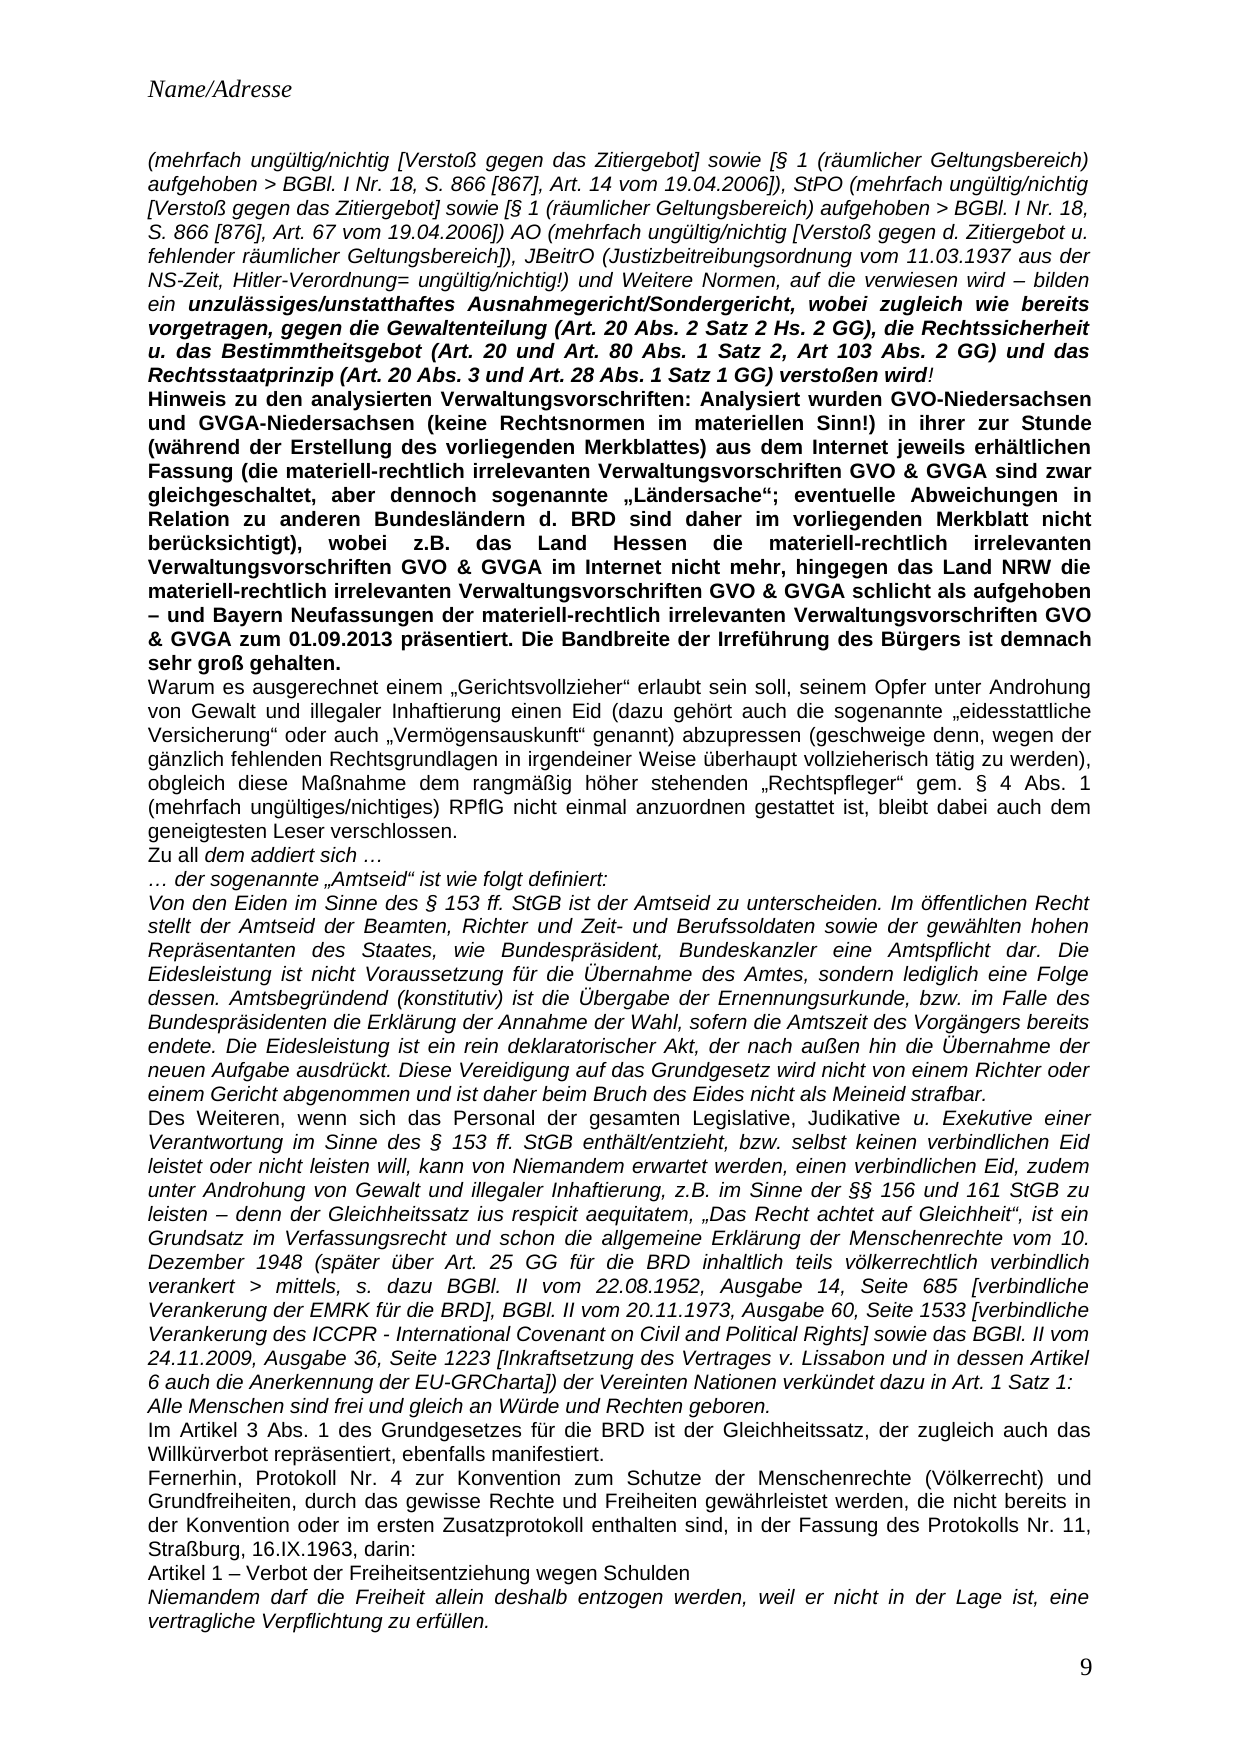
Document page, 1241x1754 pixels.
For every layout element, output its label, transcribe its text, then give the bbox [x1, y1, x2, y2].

text Artikel 1 – Verbot der Freiheitsentziehung wegen Schulden [148, 1561, 1093, 1585]
text Alle Menschen sind frei und gleich an Würde und Rechten geboren. [148, 1393, 1093, 1417]
text … der sogenannte „Amtseid“ ist wie folgt definiert: [148, 866, 1093, 890]
text Fernerhin, Protokoll Nr. 4 zur Konvention zum Schutze der Menschenrechte (Völkerrecht) und Grundfreiheiten, durch das gewisse Rechte und Freiheiten gewährleistet werden, die nicht bereits in der Konvention oder im ersten Zusatzprotokoll enthalten sind, in der Fassung des Protokolls Nr. 11, Straßburg, 16.IX.1963, darin: [148, 1465, 1093, 1561]
text Warum es ausgerechnet einem „Gerichtsvollzieher“ erlaubt sein soll, seinem Opfer unter Androhung von Gewalt und illegaler Inhaftierung einen Eid (dazu gehört auch die sogenannte „eidesstattliche Versicherung“ oder auch „Vermögensauskunft“ genannt) abzupressen (geschweige denn, wegen der gänzlich fehlenden Rechtsgrundlagen in irgendeiner Weise überhaupt vollzieherisch tätig zu werden), obgleich diese Maßnahme dem rangmäßig höher stehenden „Rechtspfleger“ gem. § 4 Abs. 1 (mehrfach ungültiges/nichtiges) RPflG nicht einmal anzuordnen gestattet ist, bleibt dabei auch dem geneigtesten Leser verschlossen. [148, 675, 1093, 842]
text Im Artikel 3 Abs. 1 des Grundgesetzes für die BRD ist der Gleichheitssatz, der zugleich auch das Willkürverbot repräsentiert, ebenfalls manifestiert. [148, 1417, 1093, 1465]
text (mehrfach ungültig/nichtig [Verstoß gegen das Zitiergebot] sowie [§ 1 (räumlicher Geltungsbereich) aufgehoben > BGBl. I Nr. 18, S. 866 [867], Art. 14 vom 19.04.2006]), StPO (mehrfach ungültig/nichtig [Verstoß gegen das Zitiergebot] sowie [§ 1 (räumlicher Geltungsbereich) aufgehoben > BGBl. I Nr. 18, S. 866 [876], Art. 67 vom 19.04.2006]) AO (mehrfach ungültig/nichtig [Verstoß gegen d. Zitiergebot u. fehlender räumlicher Geltungsbereich]), JBeitrO (Justizbeitreibungsordnung vom 11.03.1937 aus der NS-Zeit, Hitler-Verordnung= ungültig/nichtig!) und Weitere Normen, auf die verwiesen wird – bilden ein unzulässiges/unstatthaftes Ausnahmegericht/Sondergericht, wobei zugleich wie bereits vorgetragen, gegen die Gewaltenteilung (Art. 20 Abs. 2 Satz 2 Hs. 2 GG), die Rechtssicherheit u. das Bestimmtheitsgebot (Art. 20 und Art. 80 Abs. 1 Satz 2, Art 103 Abs. 2 GG) und das Rechtsstaatprinzip (Art. 20 Abs. 3 und Art. 28 Abs. 1 Satz 1 GG) verstoßen wird! [148, 148, 1093, 387]
text Niemandem darf die Freiheit allein deshalb entzogen werden, weil er nicht in der Lage ist, eine vertragliche Verpflichtung zu erfüllen. [148, 1585, 1093, 1633]
text Zu all dem addiert sich … [148, 842, 1093, 866]
text Des Weiteren, wenn sich das Personal der gesamten Legislative, Judikative u. Exekutive einer Verantwortung im Sinne des § 153 ff. StGB enthält/entzieht, bzw. selbst keinen verbindlichen Eid leistet oder nicht leisten will, kann von Niemandem erwartet werden, einen verbindlichen Eid, zudem unter Androhung von Gewalt und illegaler Inhaftierung, z.B. im Sinne der §§ 156 und 161 StGB zu leisten – denn der Gleichheitssatz ius respicit aequitatem, „Das Recht achtet auf Gleichheit“, ist ein Grundsatz im Verfassungsrecht und schon die allgemeine Erklärung der Menschenrechte vom 10. Dezember 1948 (später über Art. 25 GG für die BRD inhaltlich teils völkerrechtlich verbindlich verankert > mittels, s. dazu BGBl. II vom 22.08.1952, Ausgabe 14, Seite 685 [verbindliche Verankerung der EMRK für die BRD], BGBl. II vom 20.11.1973, Ausgabe 60, Seite 1533 [verbindliche Verankerung des ICCPR - International Covenant on Civil and Political Rights] sowie das BGBl. II vom 24.11.2009, Ausgabe 36, Seite 1223 [Inkraftsetzung des Vertrages v. Lissabon und in dessen Artikel 6 auch die Anerkennung der EU-GRCharta]) der Vereinten Nationen verkündet dazu in Art. 1 Satz 1: [148, 1106, 1093, 1393]
text Hinweis zu den analysierten Verwaltungsvorschriften: Analysiert wurden GVO-Niedersachsen und GVGA-Niedersachsen (keine Rechtsnormen im materiellen Sinn!) in ihrer zur Stunde (während der Erstellung des vorliegenden Merkblattes) aus dem Internet jeweils erhältlichen Fassung (die materiell-rechtlich irrelevanten Verwaltungsvorschriften GVO & GVGA sind zwar gleichgeschaltet, aber dennoch sogenannte „Ländersache“; eventuelle Abweichungen in Relation zu anderen Bundesländern d. BRD sind daher im vorliegenden Merkblatt nicht berücksichtigt), wobei z.B. das Land Hessen die materiell-rechtlich irrelevanten Verwaltungsvorschriften GVO & GVGA im Internet nicht mehr, hingegen das Land NRW die materiell-rechtlich irrelevanten Verwaltungsvorschriften GVO & GVGA schlicht als aufgehoben – und Bayern Neufassungen der materiell-rechtlich irrelevanten Verwaltungsvorschriften GVO & GVGA zum 01.09.2013 präsentiert. Die Bandbreite der Irreführung des Bürgers ist demnach sehr groß gehalten. [148, 387, 1093, 675]
text Von den Eiden im Sinne des § 153 ff. StGB ist der Amtseid zu unterscheiden. Im öffentlichen Recht stellt der Amtseid der Beamten, Richter und Zeit- und Berufssoldaten sowie der gewählten hohen Repräsentanten des Staates, wie Bundespräsident, Bundeskanzler eine Amtspflicht dar. Die Eidesleistung ist nicht Voraussetzung für die Übernahme des Amtes, sondern lediglich eine Folge dessen. Amtsbegründend (konstitutiv) ist die Übergabe der Ernennungsurkunde, bzw. im Falle des Bundespräsidenten die Erklärung der Annahme der Wahl, sofern die Amtszeit des Vorgängers bereits endete. Die Eidesleistung ist ein rein deklaratorischer Akt, der nach außen hin die Übernahme der neuen Aufgabe ausdrückt. Diese Vereidigung auf das Grundgesetz wird nicht von einem Richter oder einem Gericht abgenommen und ist daher beim Bruch des Eides nicht als Meineid strafbar. [148, 890, 1093, 1106]
